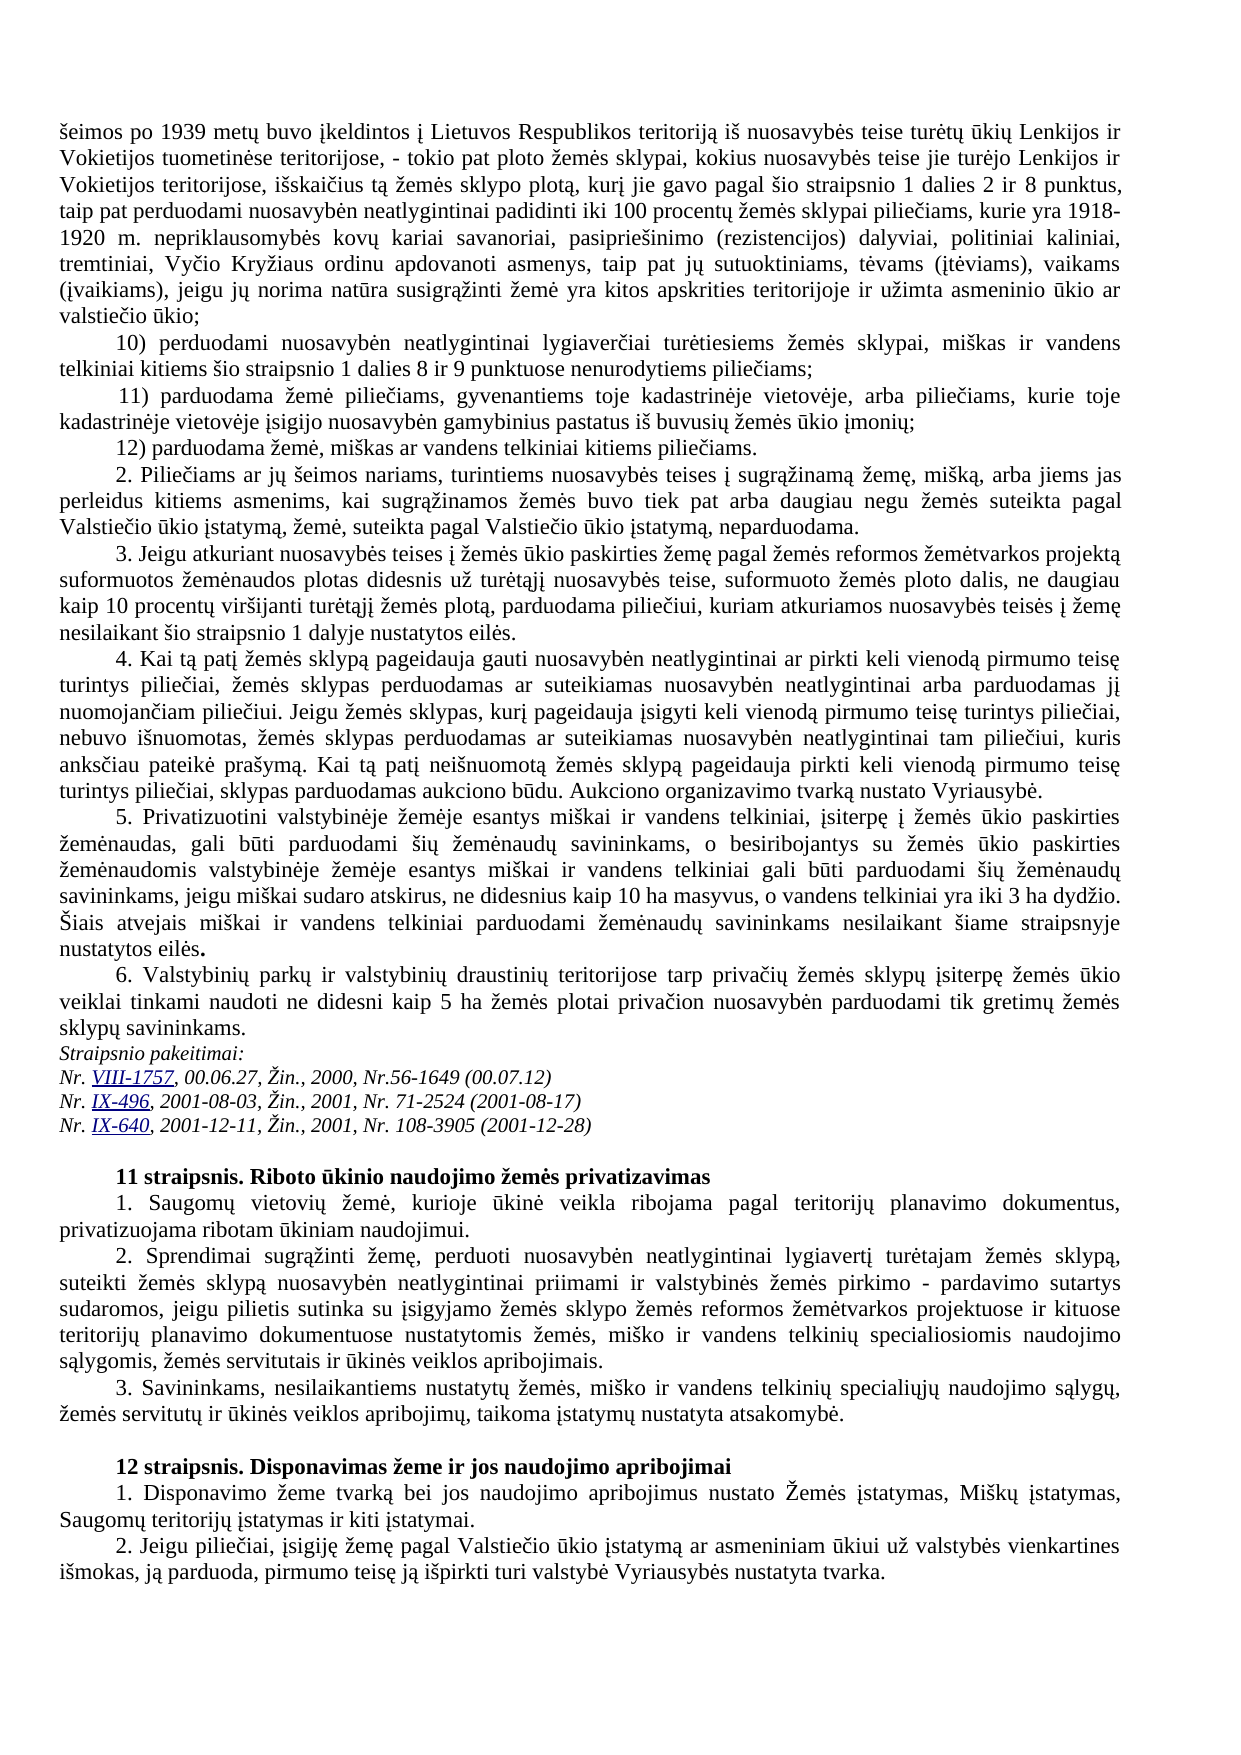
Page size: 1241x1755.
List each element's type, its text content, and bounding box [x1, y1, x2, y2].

text Nr. VIII-1757, 00.06.27, Žin., 2000, Nr.56-1649 (00.07.12) [59, 1064, 1122, 1089]
text 1. Saugomų vietovių žemė, kurioje ūkinė veikla ribojama pagal teritorijų planavimo dokumentus, privatizuojama ribotam ūkiniam naudojimui. [59, 1189, 1122, 1242]
text 4. Kai tą patį žemės sklypą pageidauja gauti nuosavybėn neatlygintinai ar pirkti keli vienodą pirmumo teisę turintys piliečiai, žemės sklypas perduodamas ar suteikiamas nuosavybėn neatlygintinai arba parduodamas jį nuomojančiam piliečiui. Jeigu žemės sklypas, kurį pageidauja įsigyti keli vienodą pirmumo teisę turintys piliečiai, nebuvo išnuomotas, žemės sklypas perduodamas ar suteikiamas nuosavybėn neatlygintinai tam piliečiui, kuris anksčiau pateikė prašymą. Kai tą patį neišnuomotą žemės sklypą pageidauja pirkti keli vienodą pirmumo teisę turintys piliečiai, sklypas parduodamas aukciono būdu. Aukciono organizavimo tvarką nustato Vyriausybė. [59, 645, 1122, 803]
text 1. Disponavimo žeme tvarką bei jos naudojimo apribojimus nustato Žemės įstatymas, Miškų įstatymas, Saugomų teritorijų įstatymas ir kiti įstatymai. [59, 1479, 1122, 1532]
text 10) perduodami nuosavybėn neatlygintinai lygiaverčiai turėtiesiems žemės sklypai, miškas ir vandens telkiniai kitiems šio straipsnio 1 dalies 8 ir 9 punktuose nenurodytiems piliečiams; [59, 329, 1122, 382]
text 2. Jeigu piliečiai, įsigiję žemę pagal Valstiečio ūkio įstatymą ar asmeniniam ūkiui už valstybės vienkartines išmokas, ją parduoda, pirmumo teisę ją išpirkti turi valstybė Vyriausybės nustatyta tvarka. [59, 1532, 1122, 1585]
text 11 straipsnis. Riboto ūkinio naudojimo žemės privatizavimas [59, 1163, 1122, 1189]
text 3. Jeigu atkuriant nuosavybės teises į žemės ūkio paskirties žemę pagal žemės reformos žemėtvarkos projektą suformuotos žemėnaudos plotas didesnis už turėtąjį nuosavybės teise, suformuoto žemės ploto dalis, ne daugiau kaip 10 procentų viršijanti turėtąjį žemės plotą, parduodama piliečiui, kuriam atkuriamos nuosavybės teisės į žemę nesilaikant šio straipsnio 1 dalyje nustatytos eilės. [59, 540, 1122, 645]
text 3. Savininkams, nesilaikantiems nustatytų žemės, miško ir vandens telkinių specialiųjų naudojimo sąlygų, žemės servitutų ir ūkinės veiklos apribojimų, taikoma įstatymų nustatyta atsakomybė. [59, 1374, 1122, 1427]
text 12) parduodama žemė, miškas ar vandens telkiniai kitiems piliečiams. [59, 434, 1122, 461]
text 2. Sprendimai sugrąžinti žemę, perduoti nuosavybėn neatlygintinai lygiavertį turėtajam žemės sklypą, suteikti žemės sklypą nuosavybėn neatlygintinai priimami ir valstybinės žemės pirkimo - pardavimo sutartys sudaromos, jeigu pilietis sutinka su įsigyjamo žemės sklypo žemės reformos žemėtvarkos projektuose ir kituose teritorijų planavimo dokumentuose nustatytomis žemės, miško ir vandens telkinių specialiosiomis naudojimo sąlygomis, žemės servitutais ir ūkinės veiklos apribojimais. [59, 1242, 1122, 1374]
text Nr. IX-640, 2001-12-11, Žin., 2001, Nr. 108-3905 (2001-12-28) [59, 1113, 1122, 1137]
text šeimos po 1939 metų buvo įkeldintos į Lietuvos Respublikos teritoriją iš nuosavybės teise turėtų ūkių Lenkijos ir Vokietijos tuometinėse teritorijose, - tokio pat ploto žemės sklypai, kokius nuosavybės teise jie turėjo Lenkijos ir Vokietijos teritorijose, išskaičius tą žemės sklypo plotą, kurį jie gavo pagal šio straipsnio 1 dalies 2 ir 8 punktus, taip pat perduodami nuosavybėn neatlygintinai padidinti iki 100 procentų žemės sklypai piliečiams, kurie yra 1918-1920 m. nepriklausomybės kovų kariai savanoriai, pasipriešinimo (rezistencijos) dalyviai, politiniai kaliniai, tremtiniai, Vyčio Kryžiaus ordinu apdovanoti asmenys, taip pat jų sutuoktiniams, tėvams (įtėviams), vaikams (įvaikiams), jeigu jų norima natūra susigrąžinti žemė yra kitos apskrities teritorijoje ir užimta asmeninio ūkio ar valstiečio ūkio; [59, 118, 1122, 329]
text Nr. IX-496, 2001-08-03, Žin., 2001, Nr. 71-2524 (2001-08-17) [59, 1089, 1122, 1113]
text 6. Valstybinių parkų ir valstybinių draustinių teritorijose tarp privačių žemės sklypų įsiterpę žemės ūkio veiklai tinkami naudoti ne didesni kaip 5 ha žemės plotai privačion nuosavybėn parduodami tik gretimų žemės sklypų savininkams. [59, 961, 1122, 1041]
text 2. Piliečiams ar jų šeimos nariams, turintiems nuosavybės teises į sugrąžinamą žemę, mišką, arba jiems jas perleidus kitiems asmenims, kai sugrąžinamos žemės buvo tiek pat arba daugiau negu žemės suteikta pagal Valstiečio ūkio įstatymą, žemė, suteikta pagal Valstiečio ūkio įstatymą, neparduodama. [59, 461, 1122, 540]
text 11) parduodama žemė piliečiams, gyvenantiems toje kadastrinėje vietovėje, arba piliečiams, kurie toje kadastrinėje vietovėje įsigijo nuosavybėn gamybinius pastatus iš buvusių žemės ūkio įmonių; [59, 382, 1122, 434]
text 5. Privatizuotini valstybinėje žemėje esantys miškai ir vandens telkiniai, įsiterpę į žemės ūkio paskirties žemėnaudas, gali būti parduodami šių žemėnaudų savininkams, o besiribojantys su žemės ūkio paskirties žemėnaudomis valstybinėje žemėje esantys miškai ir vandens telkiniai gali būti parduodami šių žemėnaudų savininkams, jeigu miškai sudaro atskirus, ne didesnius kaip 10 ha masyvus, o vandens telkiniai yra iki 3 ha dydžio. Šiais atvejais miškai ir vandens telkiniai parduodami žemėnaudų savininkams nesilaikant šiame straipsnyje nustatytos eilės. [59, 803, 1122, 961]
text 12 straipsnis. Disponavimas žeme ir jos naudojimo apribojimai [59, 1453, 1122, 1479]
text Straipsnio pakeitimai: [59, 1041, 1122, 1064]
